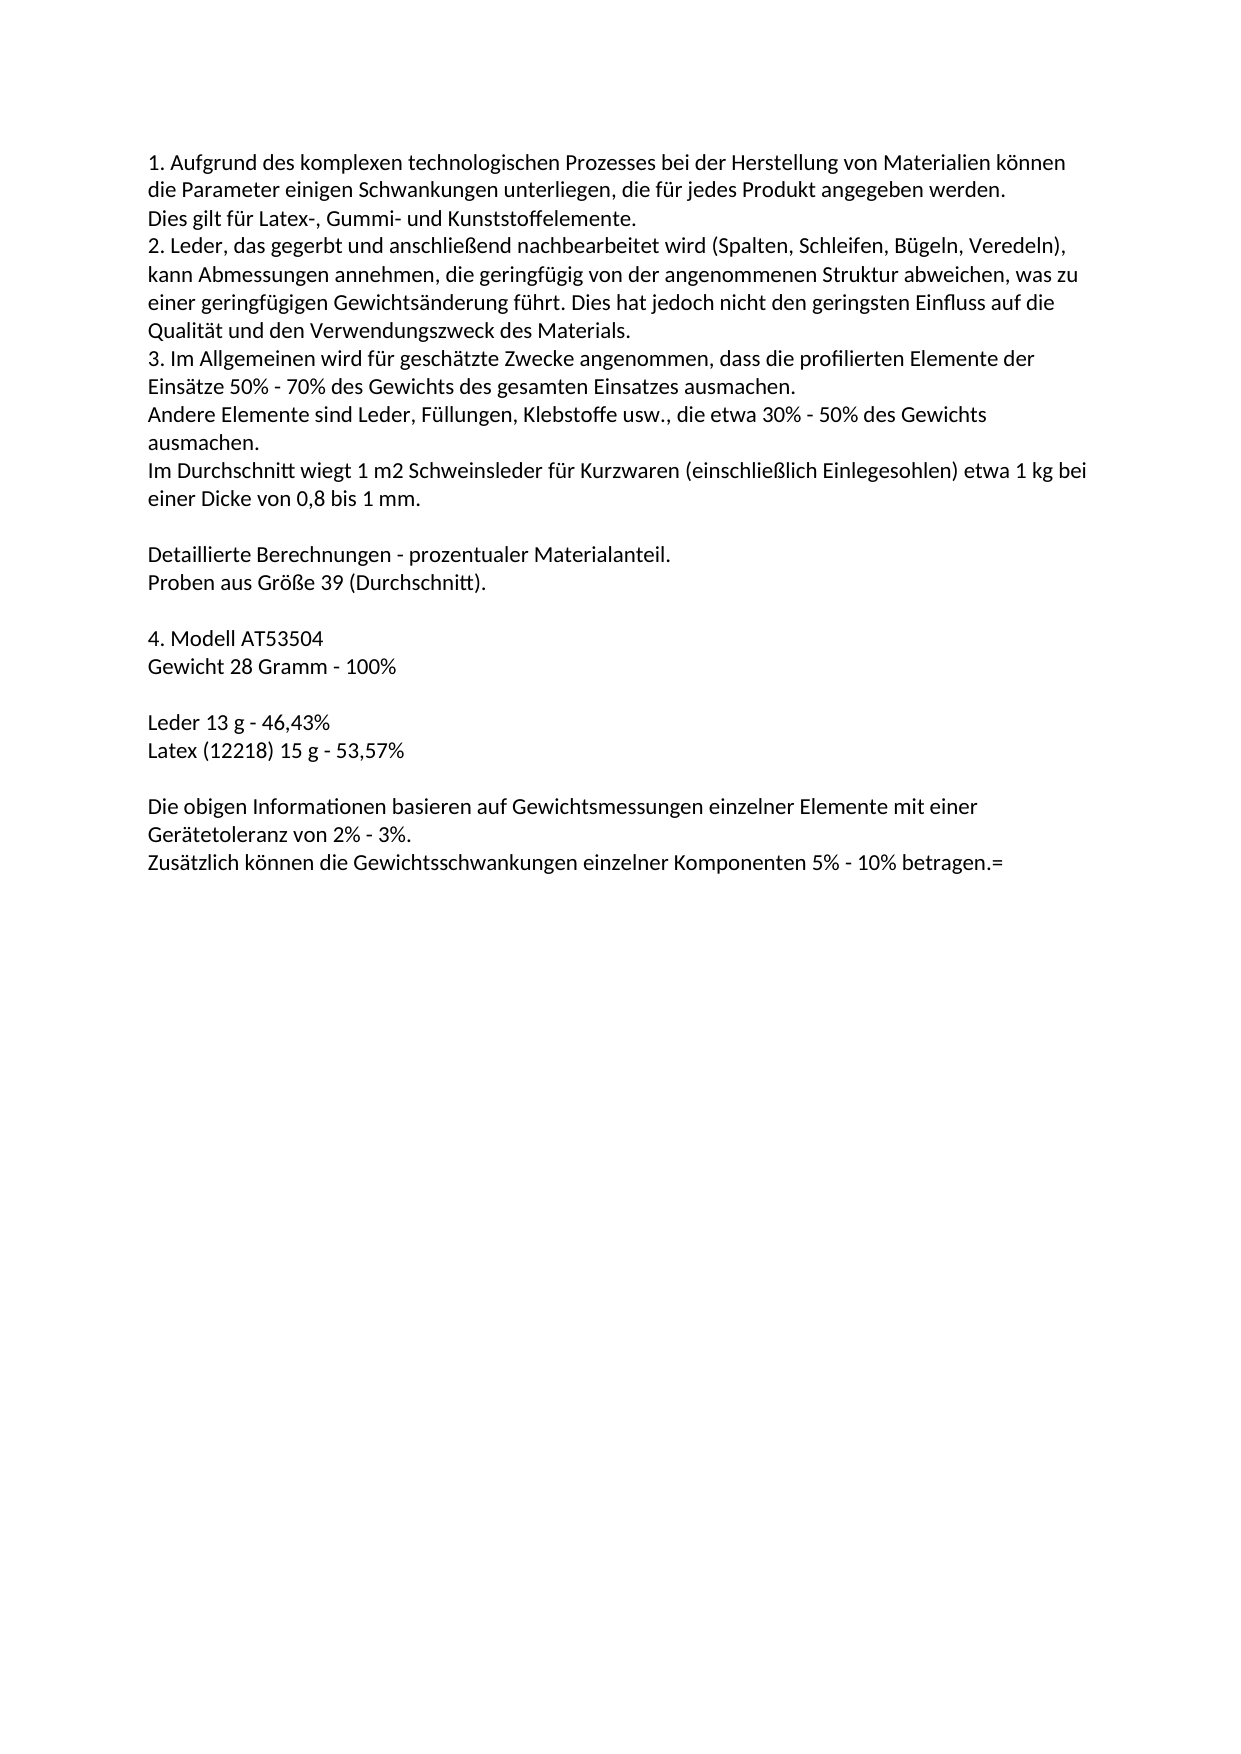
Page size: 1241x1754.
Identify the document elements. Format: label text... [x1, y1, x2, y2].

text Proben aus Größe 39 (Durchschnitt). [148, 568, 1093, 596]
text 3. Im Allgemeinen wird für geschätzte Zwecke angenommen, dass die profilierten Elemente der Einsätze 50% - 70% des Gewichts des gesamten Einsatzes ausmachen. [148, 344, 1093, 400]
text Die obigen Informationen basieren auf Gewichtsmessungen einzelner Elemente mit einer Gerätetoleranz von 2% - 3%. [148, 792, 1093, 848]
text 2. Leder, das gegerbt und anschließend nachbearbeitet wird (Spalten, Schleifen, Bügeln, Veredeln), kann Abmessungen annehmen, die geringfügig von der angenommenen Struktur abweichen, was zu einer geringfügigen Gewichtsänderung führt. Dies hat jedoch nicht den geringsten Einfluss auf die Qualität und den Verwendungszweck des Materials. [148, 232, 1093, 344]
text 4. Modell AT53504 [148, 624, 1093, 652]
text Im Durchschnitt wiegt 1 m2 Schweinsleder für Kurzwaren (einschließlich Einlegesohlen) etwa 1 kg bei einer Dicke von 0,8 bis 1 mm. [148, 456, 1093, 512]
text 1. Aufgrund des komplexen technologischen Prozesses bei der Herstellung von Materialien können die Parameter einigen Schwankungen unterliegen, die für jedes Produkt angegeben werden. [148, 148, 1093, 204]
text Leder 13 g - 46,43% [148, 708, 1093, 736]
text Zusätzlich können die Gewichtsschwankungen einzelner Komponenten 5% - 10% betragen.= [148, 848, 1093, 876]
text Gewicht 28 Gramm - 100% [148, 652, 1093, 680]
text Andere Elemente sind Leder, Füllungen, Klebstoffe usw., die etwa 30% - 50% des Gewichts ausmachen. [148, 400, 1093, 456]
text Detaillierte Berechnungen - prozentualer Materialanteil. [148, 540, 1093, 568]
text Dies gilt für Latex-, Gummi- und Kunststoffelemente. [148, 204, 1093, 232]
text Latex (12218) 15 g - 53,57% [148, 736, 1093, 764]
